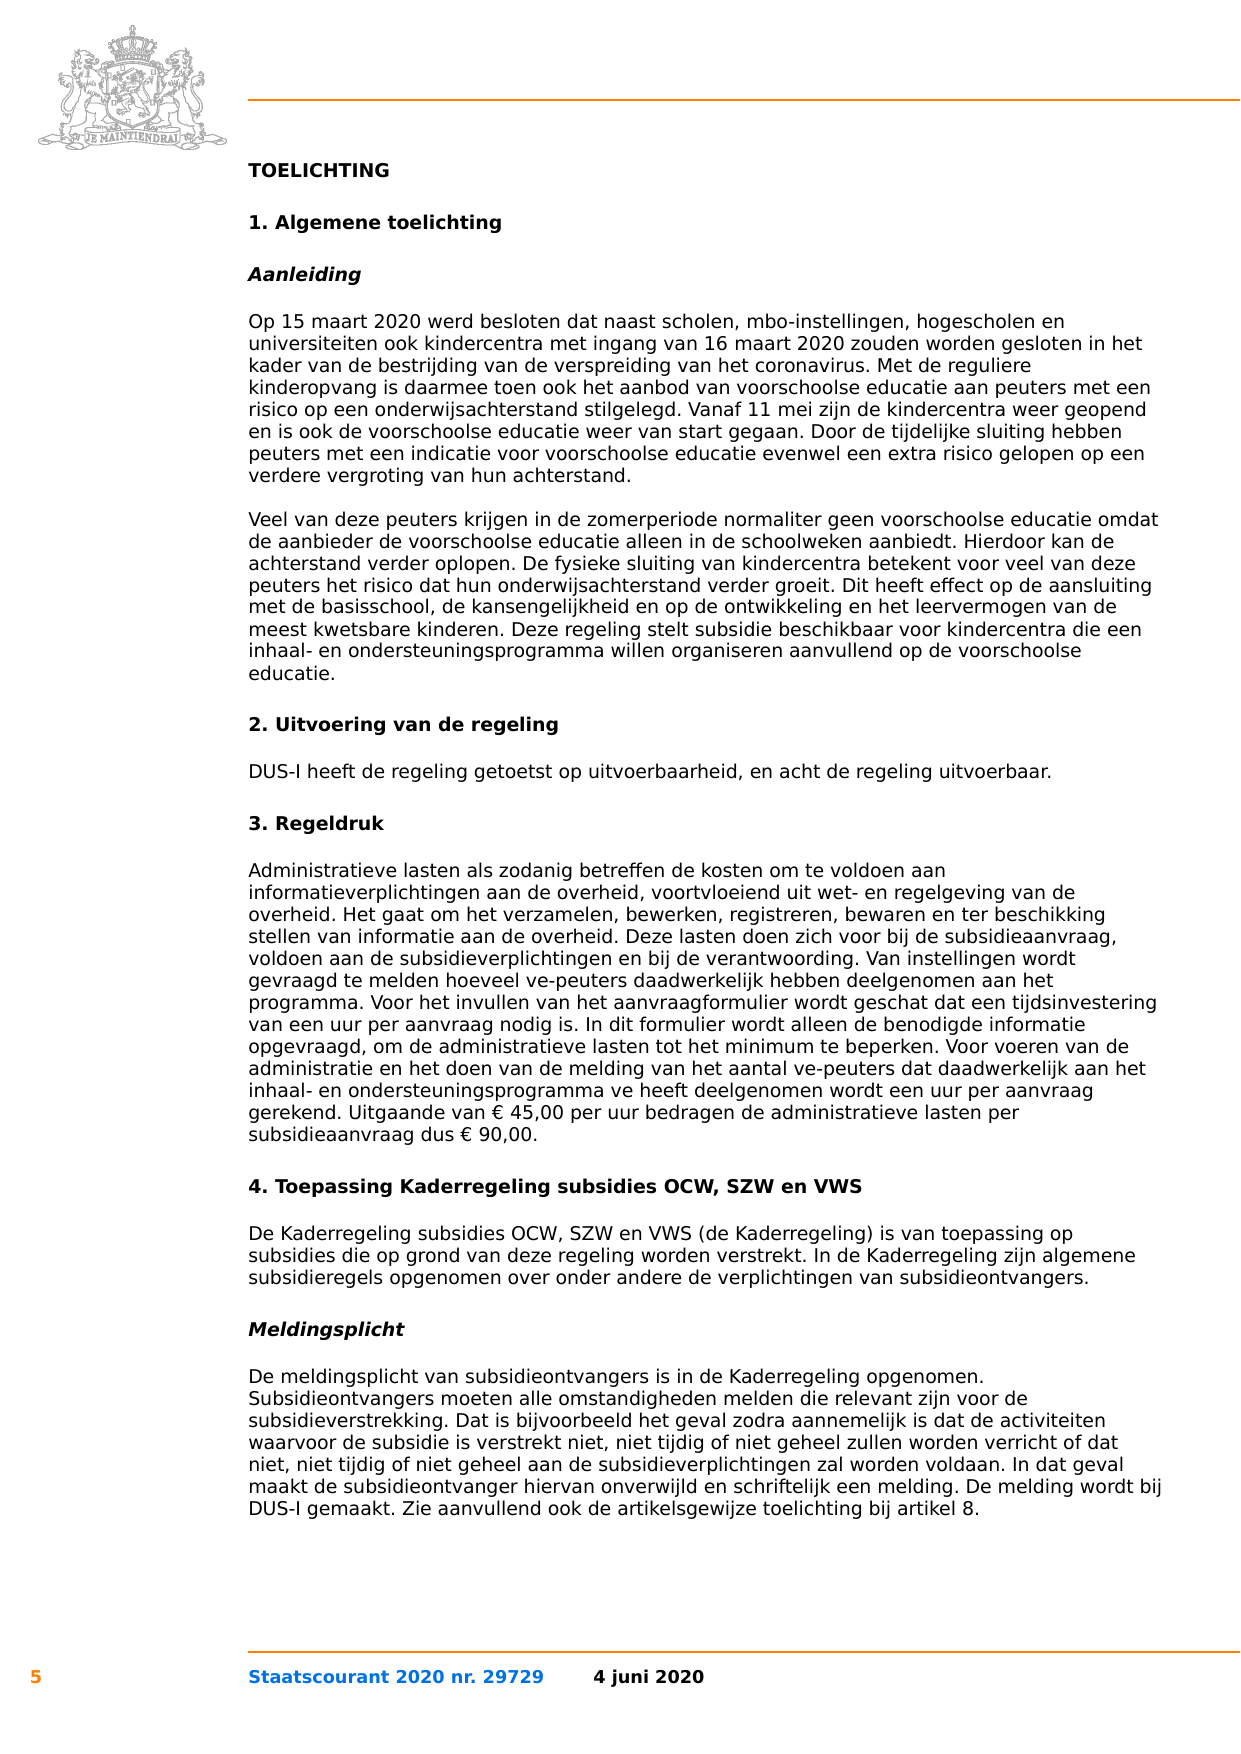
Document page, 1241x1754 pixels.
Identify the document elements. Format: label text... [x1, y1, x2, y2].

text Op 15 maart 2020 werd besloten dat naast scholen, mbo-instellingen, hogescholen en universiteiten ook kindercentra met ingang van 16 maart 2020 zouden worden gesloten in het kader van de bestrijding van de verspreiding van het coronavirus. Met de reguliere kinderopvang is daarmee toen ook het aanbod van voorschoolse educatie aan peuters met een risico op een onderwijsachterstand stilgelegd. Vanaf 11 mei zijn de kindercentra weer geopend en is ook de voorschoolse educatie weer van start gegaan. Door de tijdelijke sluiting hebben peuters met een indicatie voor voorschoolse educatie evenwel een extra risico gelopen op een verdere vergroting van hun achterstand. [248, 311, 1163, 487]
text De meldingsplicht van subsidieontvangers is in de Kaderregeling opgenomen. Subsidieontvangers moeten alle omstandigheden melden die relevant zijn voor de subsidieverstrekking. Dat is bijvoorbeeld het geval zodra aannemelijk is dat de activiteiten waarvoor de subsidie is verstrekt niet, niet tijdig of niet geheel zullen worden verricht of dat niet, niet tijdig of niet geheel aan de subsidieverplichtingen zal worden voldaan. In dat geval maakt de subsidieontvanger hiervan onverwijld en schriftelijk een melding. De melding wordt bij DUS-I gemaakt. Zie aanvullend ook de artikelsgewijze toelichting bij artikel 8. [248, 1366, 1163, 1520]
subtitle 3. Regeldruk [248, 813, 1163, 835]
picture [38, 25, 227, 150]
subtitle 1. Algemene toelichting [248, 212, 1163, 234]
subtitle Aanleiding [248, 264, 1163, 286]
subtitle Meldingsplicht [248, 1319, 1163, 1341]
subtitle 4. Toepassing Kaderregeling subsidies OCW, SZW en VWS [248, 1176, 1163, 1198]
text De Kaderregeling subsidies OCW, SZW en VWS (de Kaderregeling) is van toepassing op subsidies die op grond van deze regeling worden verstrekt. In de Kaderregeling zijn algemene subsidieregels opgenomen over onder andere de verplichtingen van subsidieontvangers. [248, 1223, 1163, 1289]
text DUS-I heeft de regeling getoetst op uitvoerbaarheid, en acht de regeling uitvoerbaar. [248, 761, 1163, 783]
text Veel van deze peuters krijgen in de zomerperiode normaliter geen voorschoolse educatie omdat de aanbieder de voorschoolse educatie alleen in de schoolweken aanbiedt. Hierdoor kan de achterstand verder oplopen. De fysieke sluiting van kindercentra betekent voor veel van deze peuters het risico dat hun onderwijsachterstand verder groeit. Dit heeft effect op de aansluiting met de basisschool, de kansengelijkheid en op de ontwikkeling en het leervermogen van de meest kwetsbare kinderen. Deze regeling stelt subsidie beschikbaar voor kindercentra die een inhaal- en ondersteuningsprogramma willen organiseren aanvullend op de voorschoolse educatie. [248, 508, 1163, 684]
subtitle 2. Uitvoering van de regeling [248, 714, 1163, 736]
subtitle TOELICHTING [248, 160, 1163, 182]
text Administratieve lasten als zodanig betreffen de kosten om te voldoen aan informatieverplichtingen aan de overheid, voortvloeiend uit wet- en regelgeving van de overheid. Het gaat om het verzamelen, bewerken, registreren, bewaren en ter beschikking stellen van informatie aan de overheid. Deze lasten doen zich voor bij de subsidieaanvraag, voldoen aan de subsidieverplichtingen en bij de verantwoording. Van instellingen wordt gevraagd te melden hoeveel ve-peuters daadwerkelijk hebben deelgenomen aan het programma. Voor het invullen van het aanvraagformulier wordt geschat dat een tijdsinvestering van een uur per aanvraag nodig is. In dit formulier wordt alleen de benodigde informatie opgevraagd, om de administratieve lasten tot het minimum te beperken. Voor voeren van de administratie en het doen van de melding van het aantal ve-peuters dat daadwerkelijk aan het inhaal- en ondersteuningsprogramma ve heeft deelgenomen wordt een uur per aanvraag gerekend. Uitgaande van € 45,00 per uur bedragen de administratieve lasten per subsidieaanvraag dus € 90,00. [248, 860, 1163, 1146]
